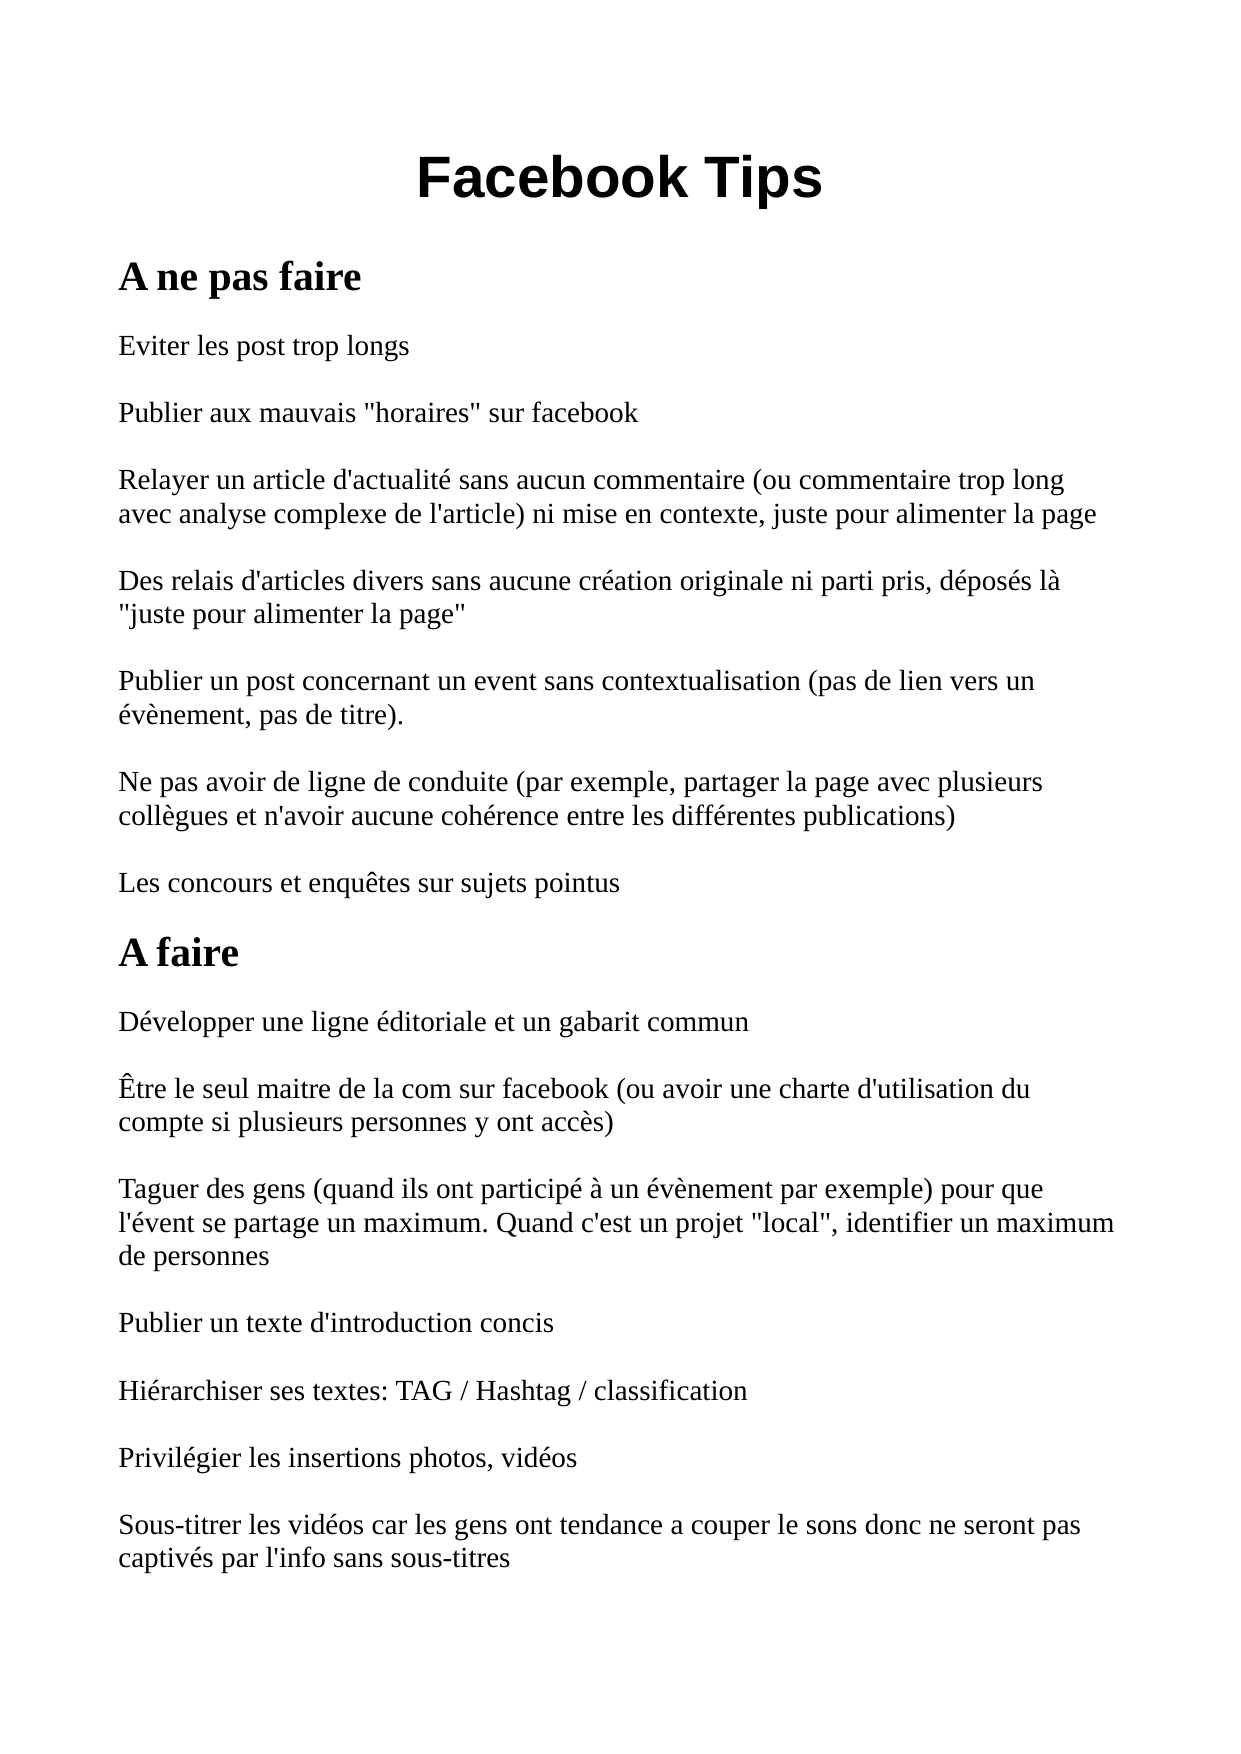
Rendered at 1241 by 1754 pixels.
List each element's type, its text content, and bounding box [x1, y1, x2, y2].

text A ne pas faire Eviter les post trop longs Publier aux mauvais "horaires" sur facebook Relayer un article d'actualité sans aucun commentaire (ou commentaire trop long avec analyse complexe de l'article) ni mise en contexte, juste pour alimenter la page Des relais d'articles divers sans aucune création originale ni parti pris, déposés là "juste pour alimenter la page" Publier un post concernant un event sans contextualisation (pas de lien vers un évènement, pas de titre). Ne pas avoir de ligne de conduite (par exemple, partager la page avec plusieurs collègues et n'avoir aucune cohérence entre les différentes publications) Les concours et enquêtes sur sujets pointus A faire Développer une ligne éditoriale et un gabarit commun Être le seul maitre de la com sur facebook (ou avoir une charte d'utilisation du compte si plusieurs personnes y ont accès) Taguer des gens (quand ils ont participé à un évènement par exemple) pour que l'évent se partage un maximum. Quand c'est un projet "local", identifier un maximum de personnes Publier un texte d'introduction concis Hiérarchiser ses textes: TAG / Hashtag / classification Privilégier les insertions photos, vidéos Sous-titrer les vidéos car les gens ont tendance a couper le sons donc ne seront pas captivés par l'info sans sous-titres [118, 251, 1122, 1607]
title Facebook Tips [118, 143, 1122, 210]
